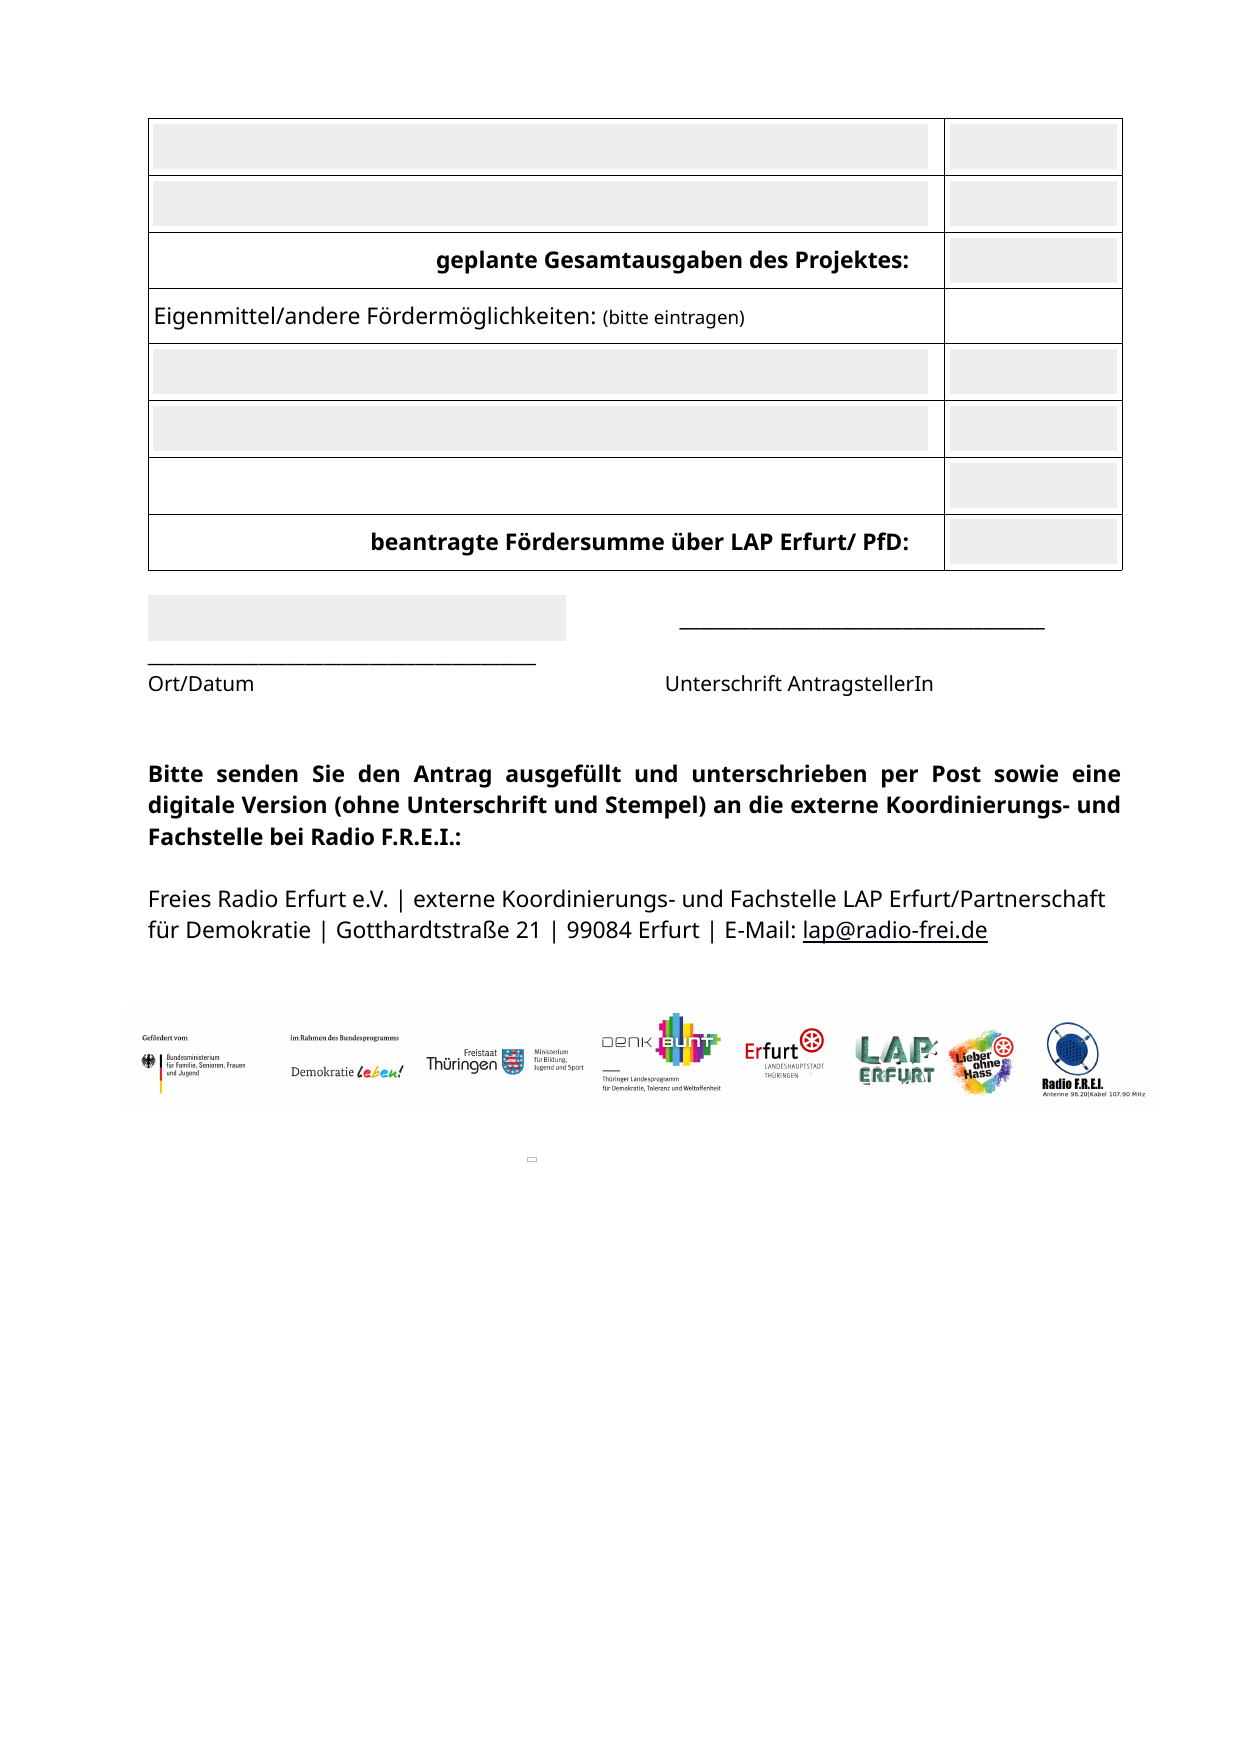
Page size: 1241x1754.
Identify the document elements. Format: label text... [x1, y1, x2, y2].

table_cell [149, 176, 944, 232]
table_cell [945, 119, 1122, 175]
table_cell [945, 289, 1122, 343]
table_cell beantragte Fördersumme über LAP Erfurt/ PfD: [149, 515, 944, 570]
table_cell geplante Gesamtausgaben des Projektes: [149, 233, 944, 288]
table_cell [945, 344, 1122, 400]
text Bitte senden Sie den Antrag ausgefüllt und unterschrieben per Post sowie eine digitale Version (ohne Unterschrift und Stempel) an die externe Koordinierungs- und Fachstelle bei Radio F.R.E.I.: [148, 758, 1122, 852]
text ____________________________________ __________________________________________ [148, 595, 1122, 669]
table_cell [945, 176, 1122, 232]
table_cell [945, 233, 1122, 288]
table_cell [945, 458, 1122, 513]
table_cell Eigenmittel/andere Fördermöglichkeiten: (bitte eintragen) [149, 289, 944, 343]
table_cell [149, 458, 944, 513]
picture [120, 1003, 1161, 1112]
table_cell [149, 344, 944, 400]
table_cell [149, 119, 944, 175]
text Freies Radio Erfurt e.V. | externe Koordinierungs- und Fachstelle LAP Erfurt/Partnerschaft für Demokratie | Gotthardtstraße 21 | 99084 Erfurt | E-Mail: lap@radio-frei.de [148, 883, 1122, 946]
text Ort/Datum Unterschrift AntragstellerIn [148, 669, 1122, 726]
table_cell [945, 515, 1122, 570]
table_cell [945, 401, 1122, 457]
table_cell [149, 401, 944, 457]
